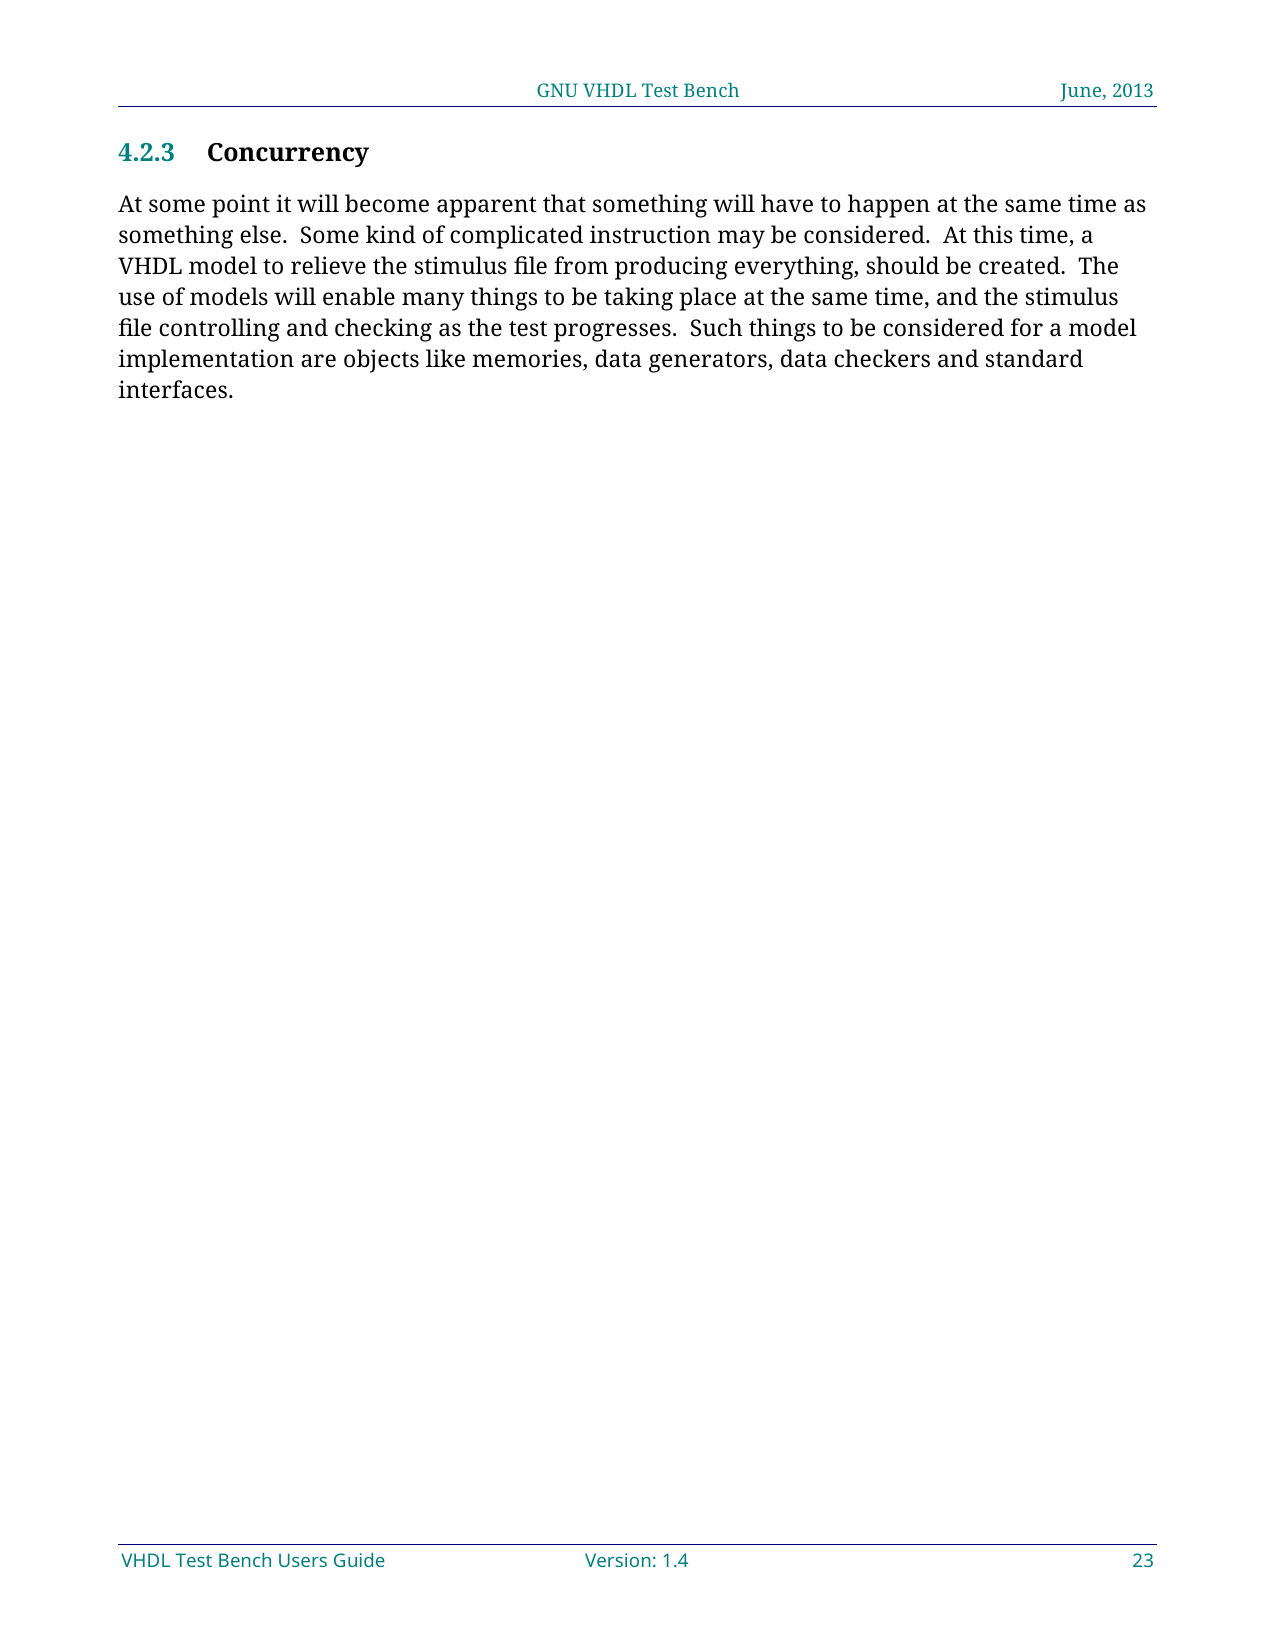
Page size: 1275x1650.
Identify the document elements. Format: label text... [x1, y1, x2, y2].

text At some point it will become apparent that something will have to happen at the same time as something else. Some kind of complicated instruction may be considered. At this time, a VHDL model to relieve the stimulus file from producing everything, should be created. The use of models will enable many things to be taking place at the same time, and the stimulus file controlling and checking as the test progresses. Such things to be considered for a model implementation are objects like memories, data generators, data checkers and standard interfaces. [118, 188, 1157, 405]
subtitle Concurrency [118, 135, 1157, 169]
